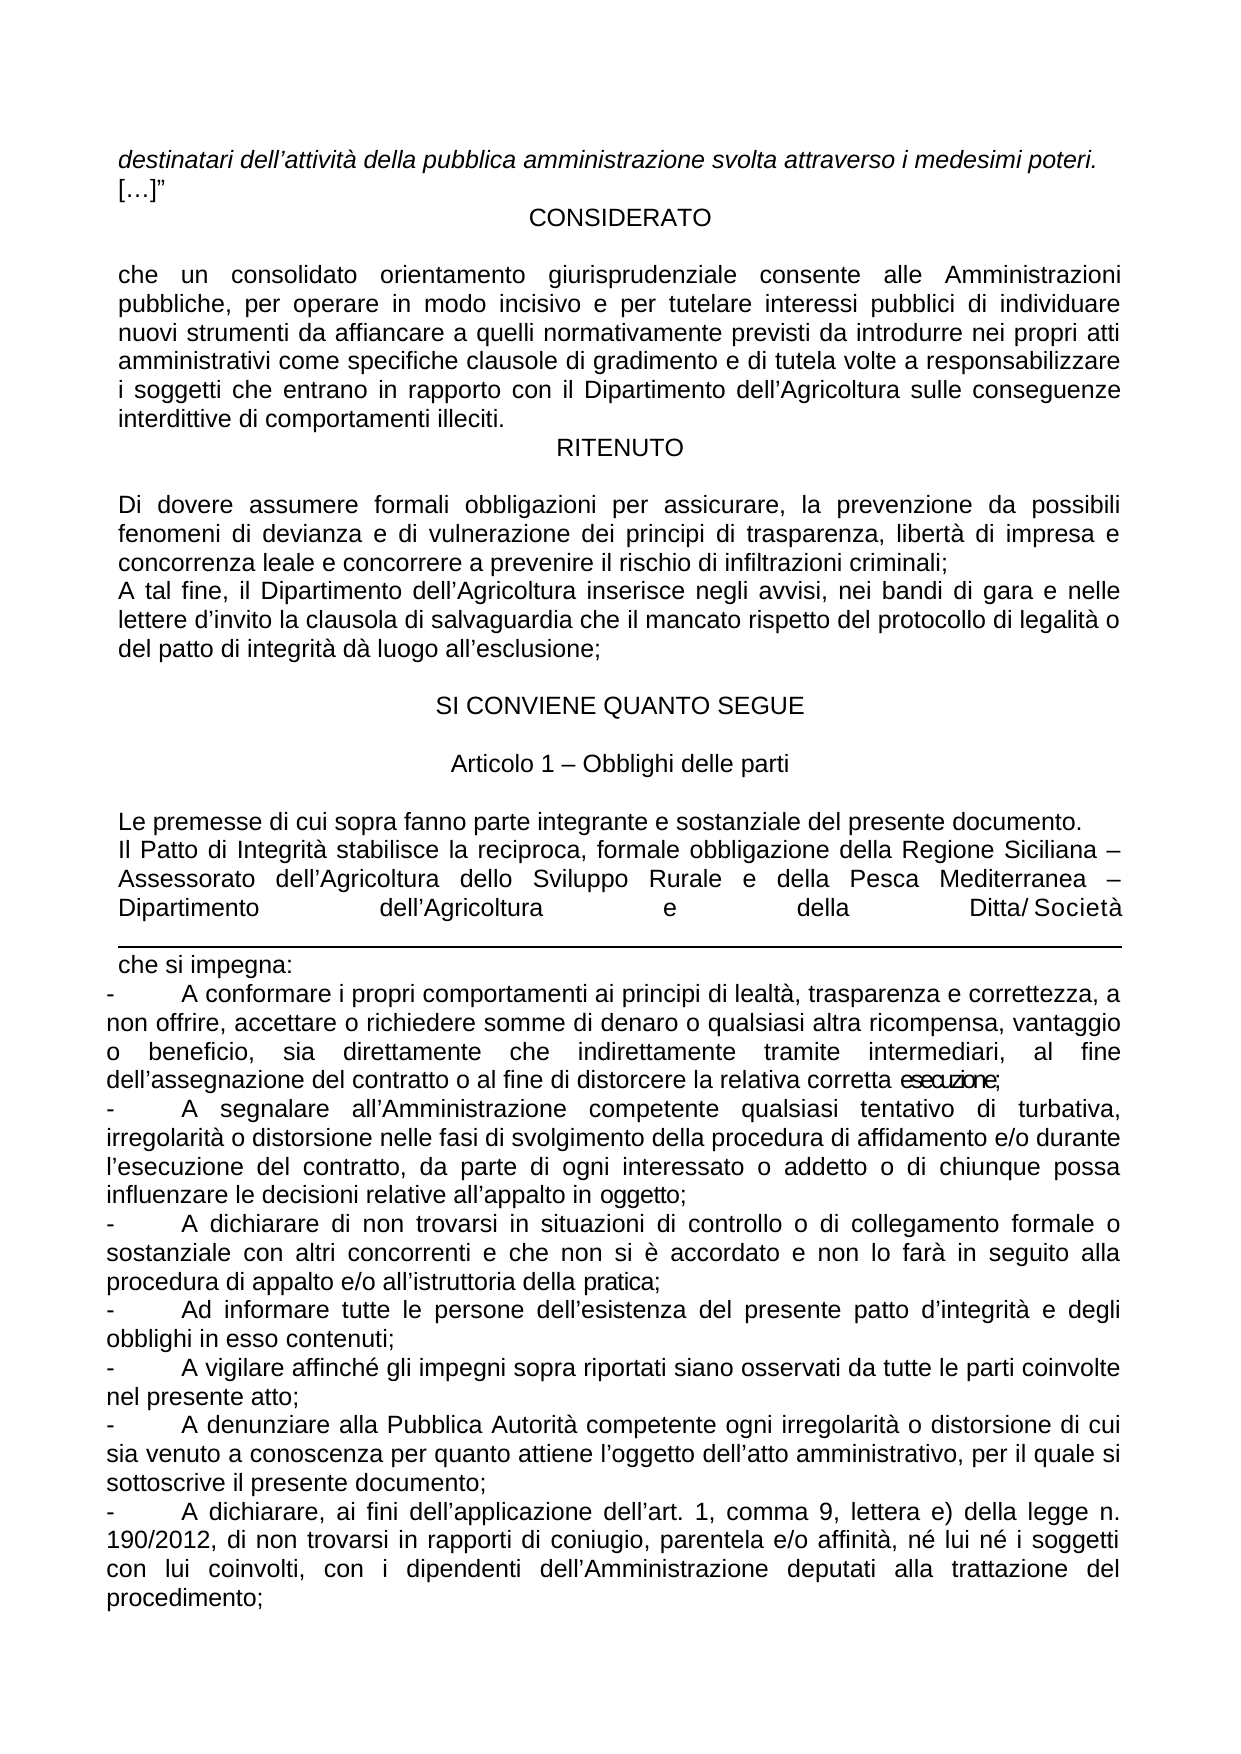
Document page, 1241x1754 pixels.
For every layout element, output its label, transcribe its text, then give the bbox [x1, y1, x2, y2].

list A conformare i propri comportamenti ai principi di lealtà, trasparenza e correttezza, a non offrire, accettare o richiedere somme di denaro o qualsiasi altra ricompensa, vantaggio o beneficio, sia direttamente che indirettamente tramite intermediari, al fine dell’assegnazione del contratto o al fine di distorcere la relativa corretta esecuzione; [106, 979, 1122, 1094]
text Le premesse di cui sopra fanno parte integrante e sostanziale del presente documento. [118, 806, 1134, 835]
list A dichiarare di non trovarsi in situazioni di controllo o di collegamento formale o sostanziale con altri concorrenti e che non si è accordato e non lo farà in seguito alla procedura di appalto e/o all’istruttoria della pratica; [106, 1209, 1122, 1295]
text che si impegna: [118, 948, 1122, 979]
text CONSIDERATO [118, 203, 1122, 231]
text Il Patto di Integrità stabilisce la reciproca, formale obbligazione della Regione Siciliana – Assessorato dell’Agricoltura dello Sviluppo Rurale e della Pesca Mediterranea – Dipartimento dell’Agricoltura e della Ditta/Società [118, 835, 1122, 946]
text SI CONVIENE QUANTO SEGUE [118, 691, 1122, 720]
text Di dovere assumere formali obbligazioni per assicurare, la prevenzione da possibili fenomeni di devianza e di vulnerazione dei principi di trasparenza, libertà di impresa e concorrenza leale e concorrere a prevenire il rischio di infiltrazioni criminali; [118, 490, 1122, 576]
text destinatari dell’attività della pubblica amministrazione svolta attraverso i medesimi poteri. [118, 145, 1134, 174]
text Articolo 1 – Obblighi delle parti [118, 749, 1122, 778]
list Ad informare tutte le persone dell’esistenza del presente patto d’integrità e degli obblighi in esso contenuti; [106, 1295, 1122, 1353]
list A dichiarare, ai fini dell’applicazione dell’art. 1, comma 9, lettera e) della legge n. 190/2012, di non trovarsi in rapporti di coniugio, parentela e/o affinità, né lui né i soggetti con lui coinvolti, con i dipendenti dell’Amministrazione deputati alla trattazione del procedimento; [106, 1496, 1122, 1611]
list A segnalare all’Amministrazione competente qualsiasi tentativo di turbativa, irregolarità o distorsione nelle fasi di svolgimento della procedura di affidamento e/o durante l’esecuzione del contratto, da parte di ogni interessato o addetto o di chiunque possa influenzare le decisioni relative all’appalto in oggetto; [106, 1094, 1122, 1209]
list A vigilare affinché gli impegni sopra riportati siano osservati da tutte le parti coinvolte nel presente atto; [106, 1353, 1122, 1410]
text A tal fine, il Dipartimento dell’Agricoltura inserisce negli avvisi, nei bandi di gara e nelle lettere d’invito la clausola di salvaguardia che il mancato rispetto del protocollo di legalità o del patto di integrità dà luogo all’esclusione; [118, 576, 1122, 663]
text RITENUTO [118, 433, 1122, 461]
text che un consolidato orientamento giurisprudenziale consente alle Amministrazioni pubbliche, per operare in modo incisivo e per tutelare interessi pubblici di individuare nuovi strumenti da affiancare a quelli normativamente previsti da introdurre nei propri atti amministrativi come specifiche clausole di gradimento e di tutela volte a responsabilizzare i soggetti che entrano in rapporto con il Dipartimento dell’Agricoltura sulle conseguenze interdittive di comportamenti illeciti. [118, 260, 1122, 433]
list A denunziare alla Pubblica Autorità competente ogni irregolarità o distorsione di cui sia venuto a conoscenza per quanto attiene l’oggetto dell’atto amministrativo, per il quale si sottoscrive il presente documento; [106, 1410, 1122, 1496]
text […]” [118, 174, 1134, 203]
